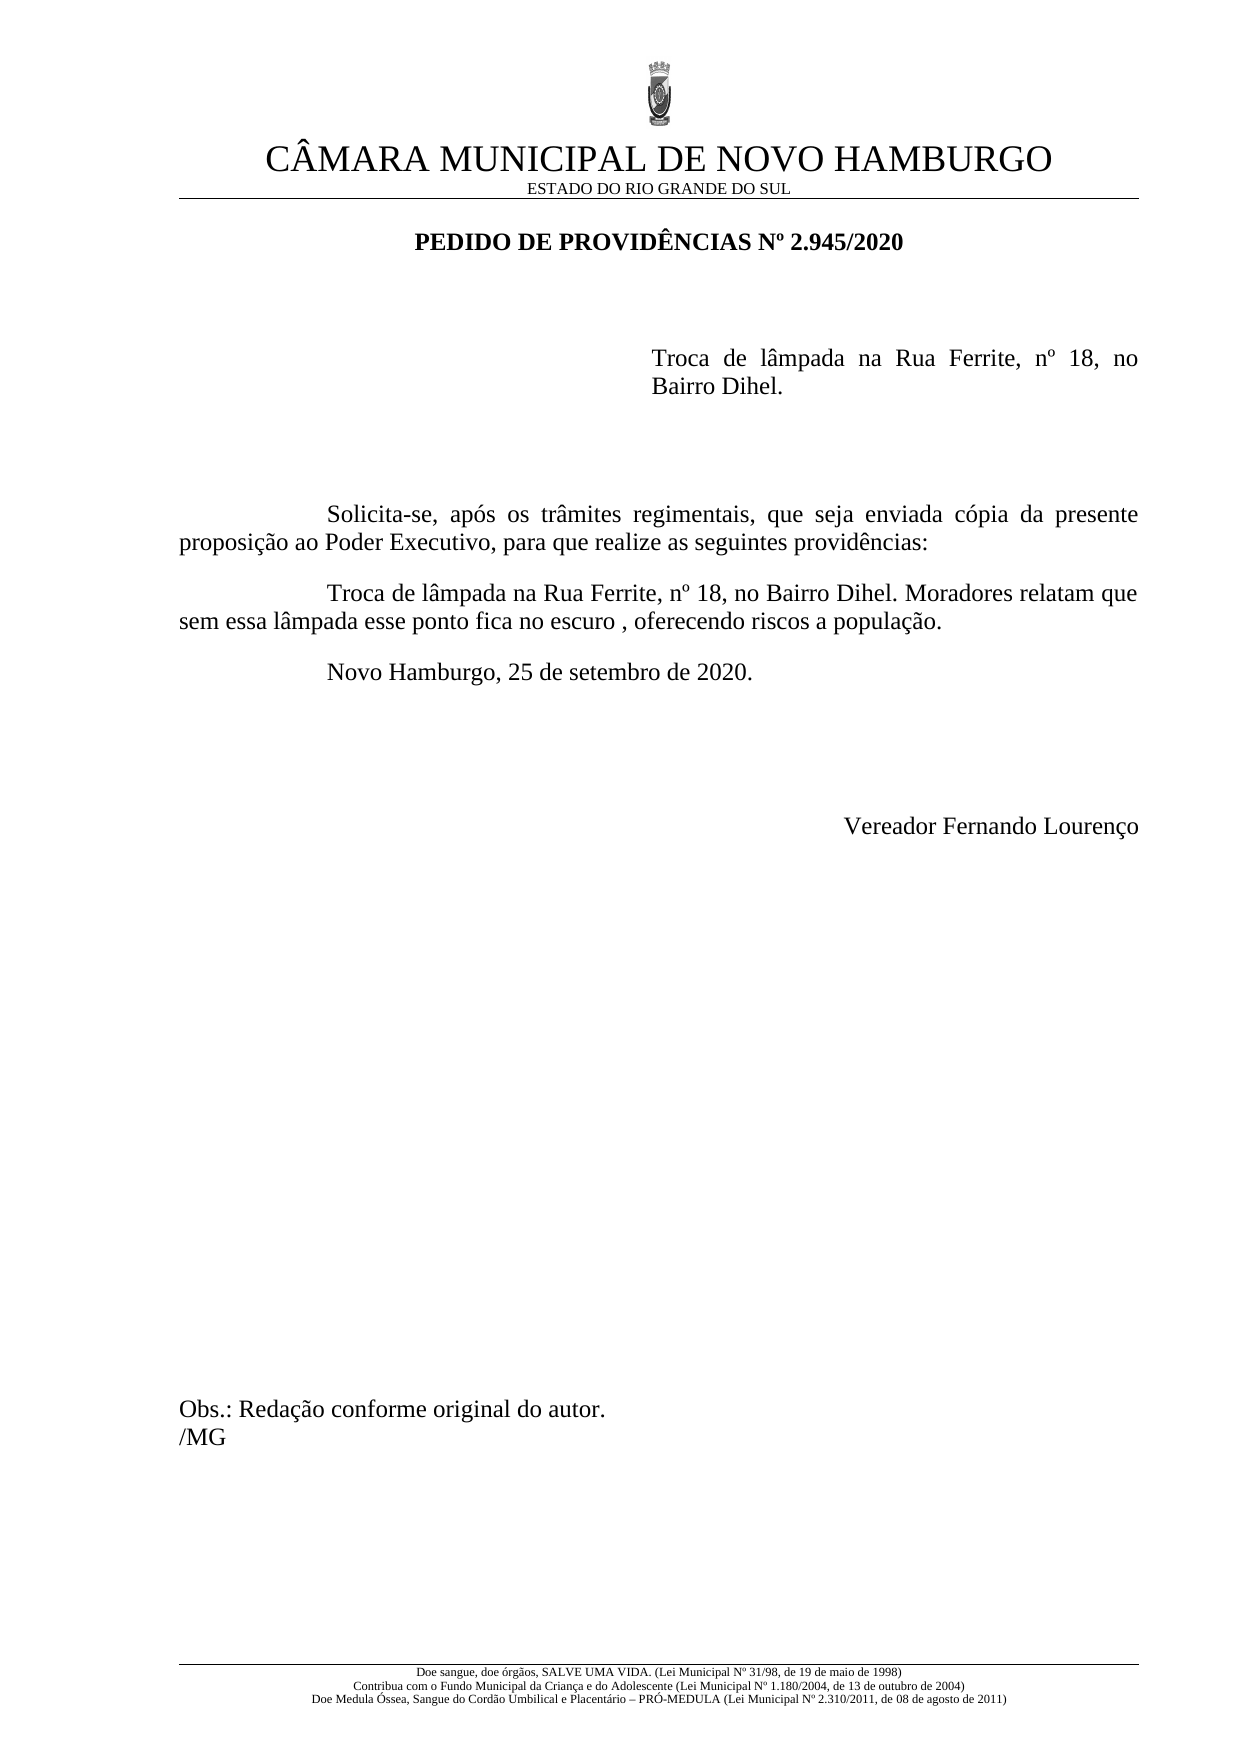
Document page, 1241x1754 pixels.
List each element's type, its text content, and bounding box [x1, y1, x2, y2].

text Troca de lâmpada na Rua Ferrite, nº 18, no Bairro Dihel. Moradores relatam que sem essa lâmpada esse ponto fica no escuro , oferecendo riscos a população. [179, 579, 1139, 635]
text Troca de lâmpada na Rua Ferrite, nº 18, no Bairro Dihel. [651, 344, 1139, 400]
text PEDIDO DE PROVIDÊNCIAS Nº 2.945/2020 [179, 228, 1139, 256]
text Solicita-se, após os trâmites regimentais, que seja enviada cópia da presente proposição ao Poder Executivo, para que realize as seguintes providências: [179, 500, 1139, 556]
text Obs.: Redação conforme original do autor. [179, 1396, 1139, 1423]
text Vereador Fernando Lourenço [179, 812, 1139, 840]
text /MG [179, 1423, 1139, 1451]
text Novo Hamburgo, 25 de setembro de 2020. [179, 658, 1139, 686]
